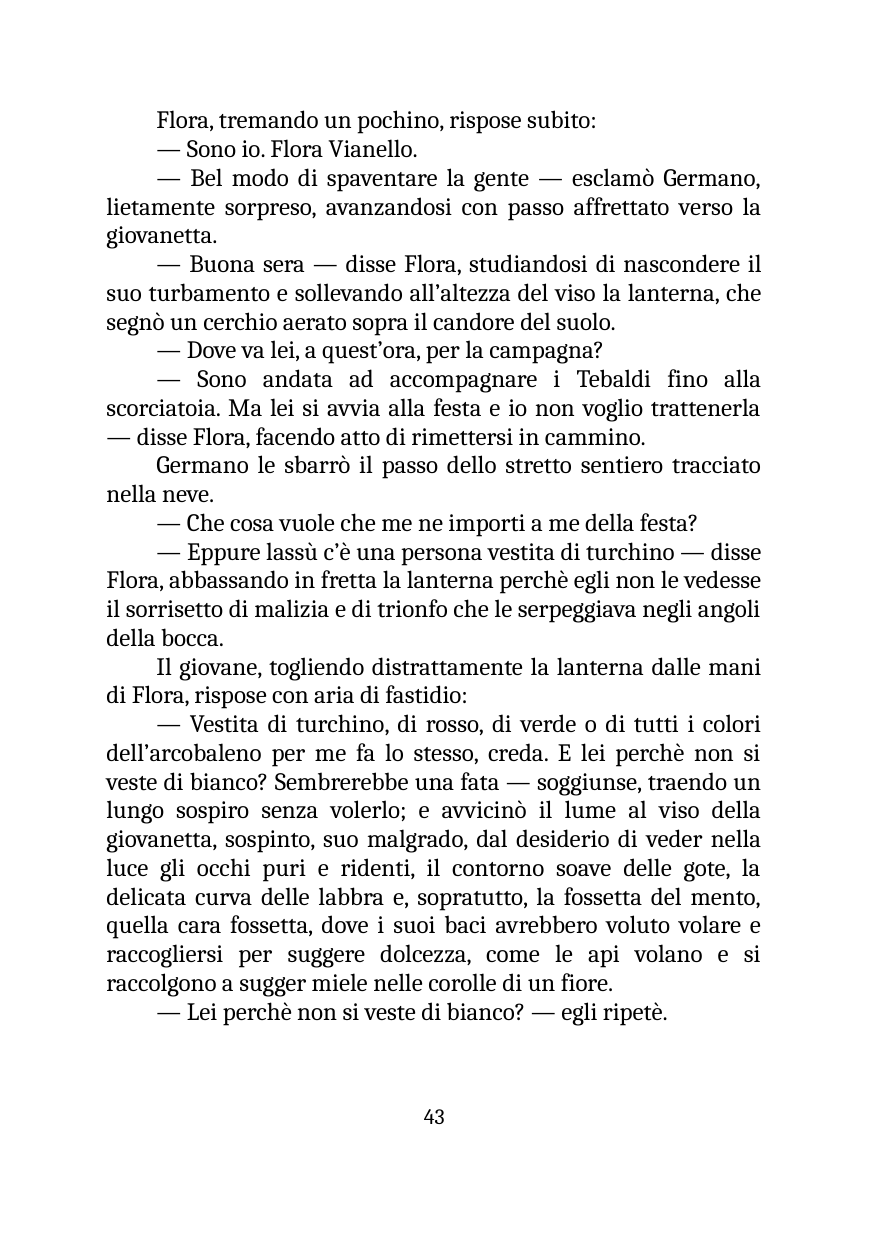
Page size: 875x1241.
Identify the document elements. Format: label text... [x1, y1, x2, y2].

text — Eppure lassù c’è una persona vestita di turchino — disse Flora, abbassando in fretta la lanterna perchè egli non le vedesse il sorrisetto di malizia e di trionfo che le serpeggiava negli angoli della bocca. [106, 537, 762, 652]
text Germano le sbarrò il passo dello stretto sentiero tracciato nella neve. [106, 451, 762, 509]
text — Sono andata ad accompagnare i Tebaldi fino alla scorciatoia. Ma lei si avvia alla festa e io non voglio trattenerla — disse Flora, facendo atto di rimettersi in cammino. [106, 365, 762, 451]
text Flora, tremando un pochino, rispose subito: [106, 106, 762, 135]
text — Buona sera — disse Flora, studiandosi di nascondere il suo turbamento e sollevando all’altezza del viso la lanterna, che segnò un cerchio aerato sopra il candore del suolo. [106, 250, 762, 336]
text — Sono io. Flora Vianello. [106, 135, 762, 164]
text — Lei perchè non si veste di bianco? — egli ripetè. [106, 997, 762, 1026]
text — Bel modo di spaventare la gente — esclamò Germano, lietamente sorpreso, avanzandosi con passo affrettato verso la giovanetta. [106, 164, 762, 250]
text — Che cosa vuole che me ne importi a me della festa? [106, 509, 762, 537]
text Il giovane, togliendo distrattamente la lanterna dalle mani di Flora, rispose con aria di fastidio: [106, 652, 762, 710]
text — Vestita di turchino, di rosso, di verde o di tutti i colori dell’arcobaleno per me fa lo stesso, creda. E lei perchè non si veste di bianco? Sembrerebbe una fata — soggiunse, traendo un lungo sospiro senza volerlo; e avvicinò il lume al viso della giovanetta, sospinto, suo malgrado, dal desiderio di veder nella luce gli occhi puri e ridenti, il contorno soave delle gote, la delicata curva delle labbra e, sopratutto, la fossetta del mento, quella cara fossetta, dove i suoi baci avrebbero voluto volare e raccogliersi per suggere dolcezza, come le api volano e si raccolgono a sugger miele nelle corolle di un fiore. [106, 710, 762, 997]
text — Dove va lei, a quest’ora, per la campagna? [106, 336, 762, 365]
